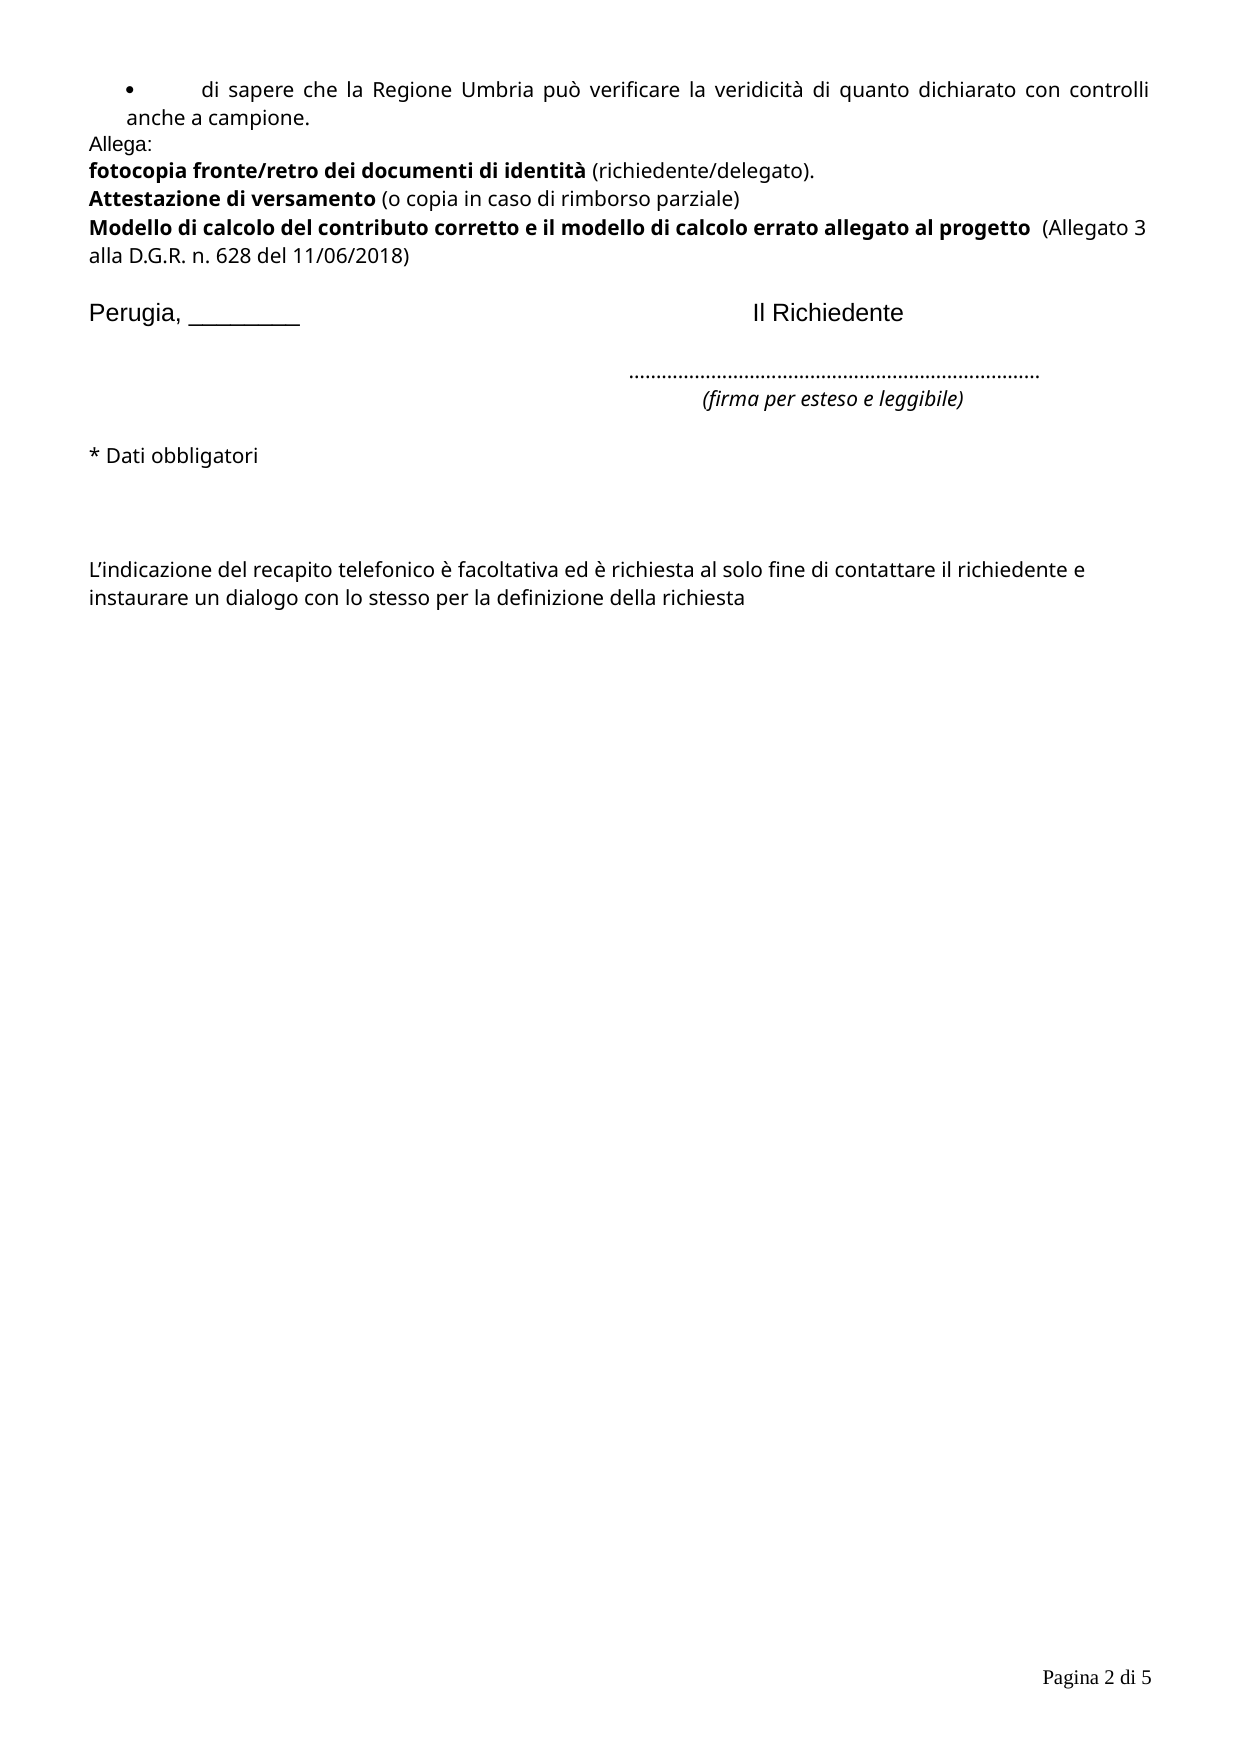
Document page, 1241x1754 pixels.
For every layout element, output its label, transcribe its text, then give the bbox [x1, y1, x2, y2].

text Attestazione di versamento (o copia in caso di rimborso parziale) [89, 184, 1152, 213]
text * Dati obbligatori [89, 441, 1152, 469]
text Modello di calcolo del contributo corretto e il modello di calcolo errato allegato al progetto (Allegato 3 alla D.G.R. n. 628 del 11/06/2018) [89, 213, 1152, 269]
list di sapere che la Regione Umbria può verificare la veridicità di quanto dichiarato con controlli anche a campione. [126, 75, 1151, 132]
text Allega: [89, 132, 1152, 156]
text Perugia, ________ Il Richiedente [89, 298, 1152, 327]
text L’indicazione del recapito telefonico è facoltativa ed è richiesta al solo fine di contattare il richiedente e instaurare un dialogo con lo stesso per la definizione della richiesta [89, 555, 1152, 612]
text (firma per esteso e leggibile) [517, 384, 1152, 413]
text fotocopia fronte/retro dei documenti di identità (richiedente/delegato). [89, 156, 1152, 184]
text ………………………………………………………………… [517, 356, 1152, 384]
